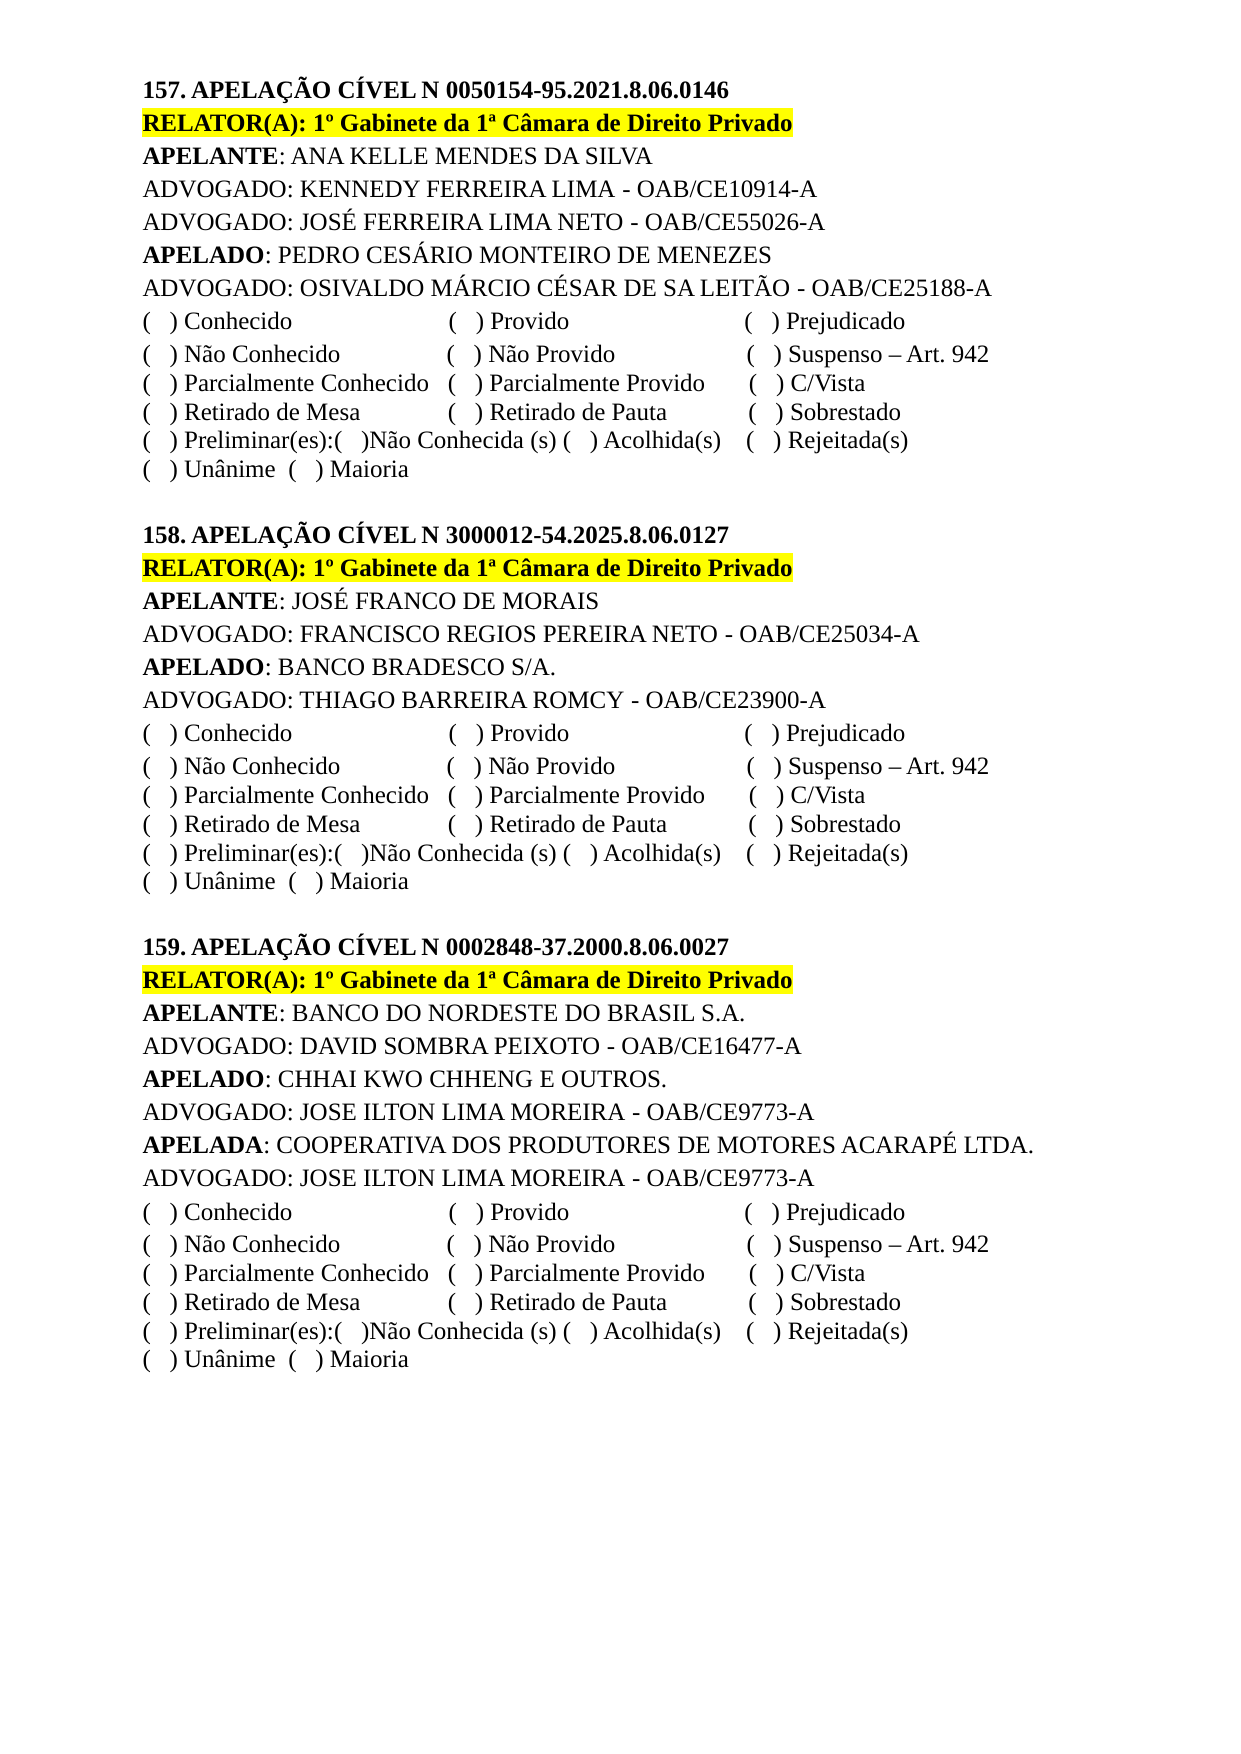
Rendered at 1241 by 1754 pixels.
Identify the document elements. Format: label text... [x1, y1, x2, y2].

text ( ) Unânime ( ) Maioria [142, 1344, 1141, 1373]
text 158. APELAÇÃO CÍVEL N 3000012-54.2025.8.06.0127 RELATOR(A): 1º Gabinete da 1ª Câmara de Direito Privado APELANTE: JOSÉ FRANCO DE MORAIS ADVOGADO: FRANCISCO REGIOS PEREIRA NETO - OAB/CE25034-A APELADO: BANCO BRADESCO S/A. ADVOGADO: THIAGO BARREIRA ROMCY - OAB/CE23900-A ( ) Conhecido ( ) Provido ( ) Prejudicado [142, 487, 1141, 747]
text ( ) Preliminar(es):( )Não Conhecida (s) ( ) Acolhida(s) ( ) Rejeitada(s) [142, 838, 1158, 866]
text ( ) Parcialmente Conhecido ( ) Parcialmente Provido ( ) C/Vista [142, 1258, 1158, 1287]
text ( ) Parcialmente Conhecido ( ) Parcialmente Provido ( ) C/Vista [142, 780, 1158, 809]
text ( ) Não Conhecido ( ) Não Provido ( ) Suspenso – Art. 942 [142, 339, 1158, 368]
text ( ) Não Conhecido ( ) Não Provido ( ) Suspenso – Art. 942 [142, 751, 1158, 780]
text ( ) Preliminar(es):( )Não Conhecida (s) ( ) Acolhida(s) ( ) Rejeitada(s) [142, 425, 1158, 454]
text ( ) Retirado de Mesa ( ) Retirado de Pauta ( ) Sobrestado [142, 1287, 1158, 1316]
text ( ) Retirado de Mesa ( ) Retirado de Pauta ( ) Sobrestado [142, 397, 1158, 425]
text ( ) Não Conhecido ( ) Não Provido ( ) Suspenso – Art. 942 [142, 1229, 1158, 1258]
text ( ) Parcialmente Conhecido ( ) Parcialmente Provido ( ) C/Vista [142, 368, 1158, 397]
text ( ) Preliminar(es):( )Não Conhecida (s) ( ) Acolhida(s) ( ) Rejeitada(s) [142, 1316, 1158, 1344]
text 159. APELAÇÃO CÍVEL N 0002848-37.2000.8.06.0027 RELATOR(A): 1º Gabinete da 1ª Câmara de Direito Privado APELANTE: BANCO DO NORDESTE DO BRASIL S.A. ADVOGADO: DAVID SOMBRA PEIXOTO - OAB/CE16477-A APELADO: CHHAI KWO CHHENG E OUTROS. ADVOGADO: JOSE ILTON LIMA MOREIRA - OAB/CE9773-A APELADA: COOPERATIVA DOS PRODUTORES DE MOTORES ACARAPÉ LTDA. ADVOGADO: JOSE ILTON LIMA MOREIRA - OAB/CE9773-A ( ) Conhecido ( ) Provido ( ) Prejudicado [142, 899, 1141, 1225]
text ( ) Retirado de Mesa ( ) Retirado de Pauta ( ) Sobrestado [142, 809, 1158, 838]
text 157. APELAÇÃO CÍVEL N 0050154-95.2021.8.06.0146 RELATOR(A): 1º Gabinete da 1ª Câmara de Direito Privado APELANTE: ANA KELLE MENDES DA SILVA ADVOGADO: KENNEDY FERREIRA LIMA - OAB/CE10914-A ADVOGADO: JOSÉ FERREIRA LIMA NETO - OAB/CE55026-A APELADO: PEDRO CESÁRIO MONTEIRO DE MENEZES ADVOGADO: OSIVALDO MÁRCIO CÉSAR DE SA LEITÃO - OAB/CE25188-A ( ) Conhecido ( ) Provido ( ) Prejudicado [142, 75, 1141, 335]
text ( ) Unânime ( ) Maioria [142, 454, 1141, 483]
text ( ) Unânime ( ) Maioria [142, 866, 1141, 895]
